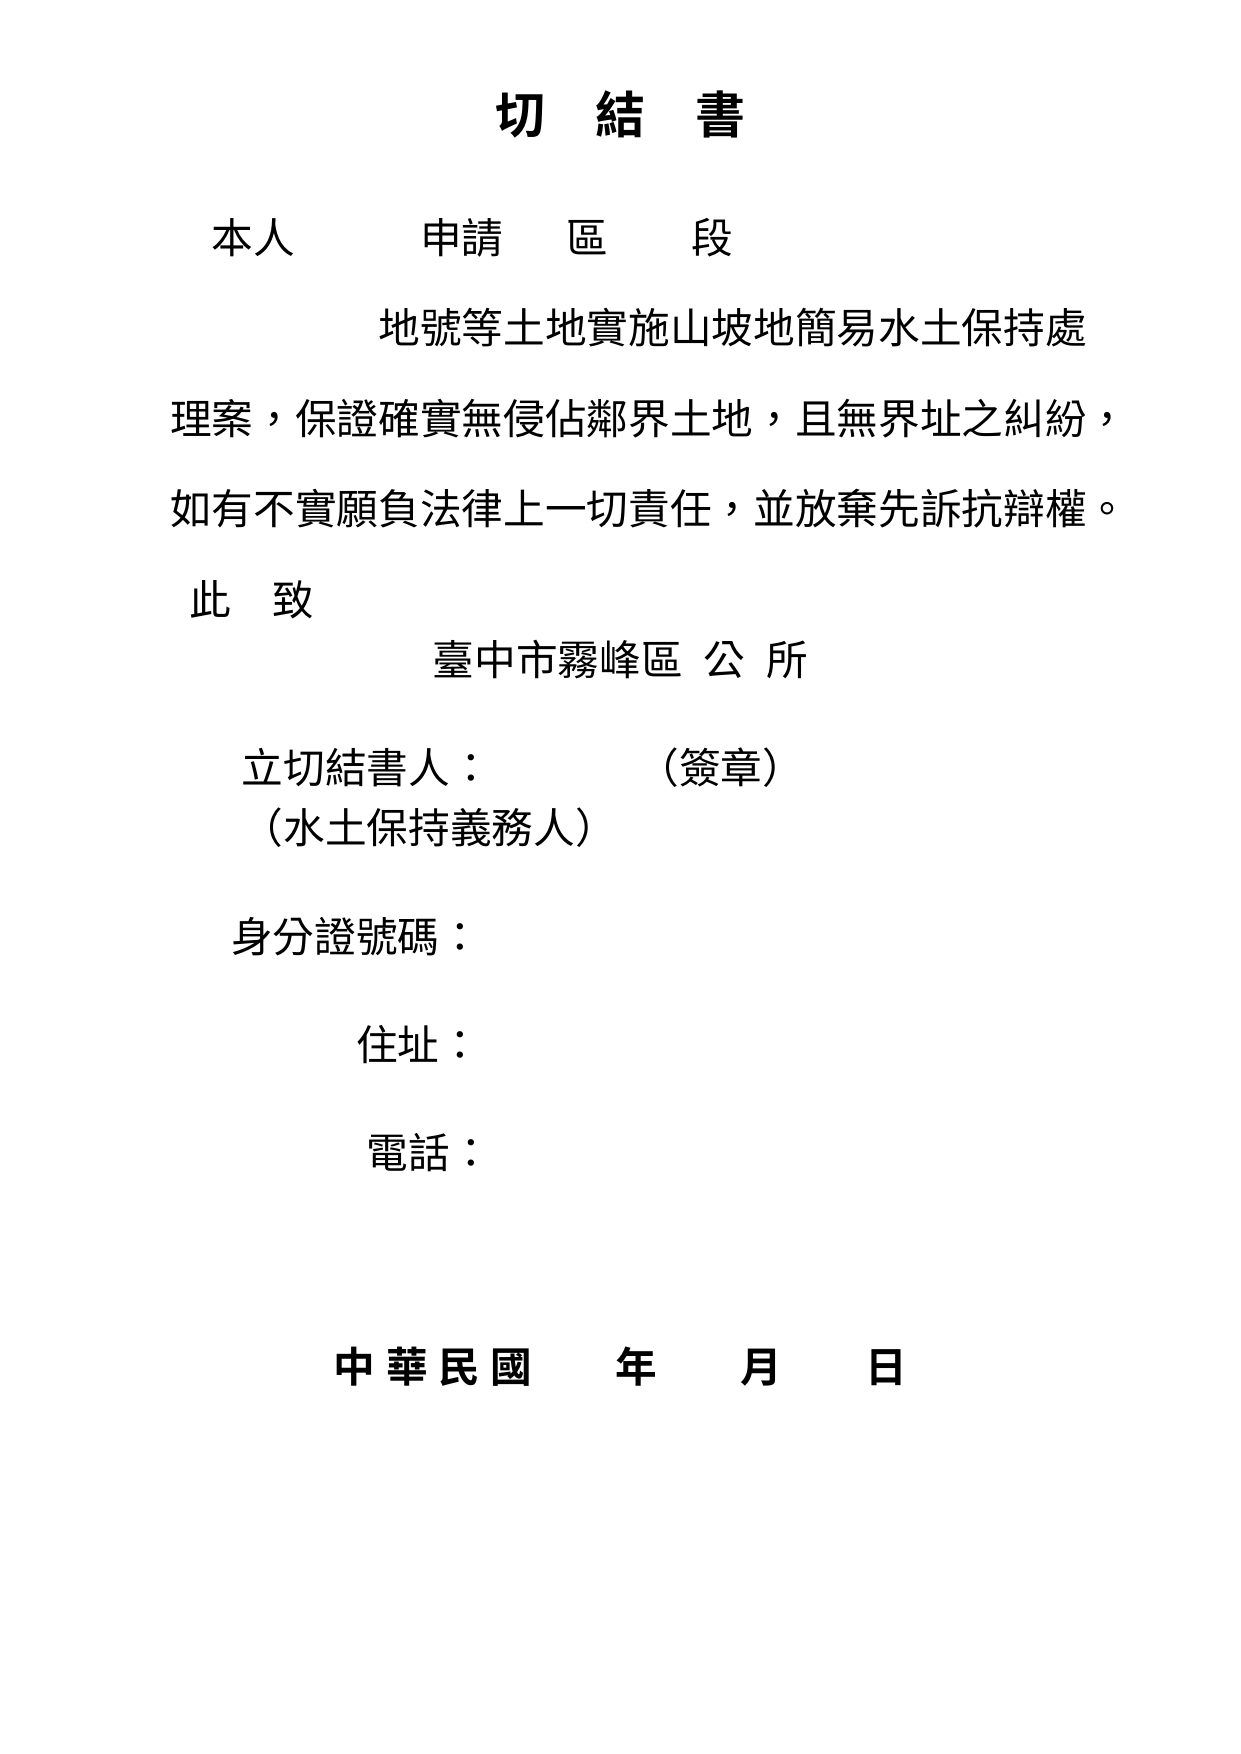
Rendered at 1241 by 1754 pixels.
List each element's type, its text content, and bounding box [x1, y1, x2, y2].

text （水土保持義務人） [148, 795, 1092, 856]
text 身分證號碼： [148, 904, 1092, 964]
text 立切結書人： （簽章） [148, 735, 1092, 795]
text 中 華 民 國 年 月 日 [148, 1334, 1092, 1394]
text 住址： [148, 1012, 1092, 1072]
text 電話： [148, 1120, 1092, 1180]
text 本人 申請 區 段 [170, 205, 1092, 265]
text 地號等土地實施山坡地簡易水土保持處理案，保證確實無侵佔鄰界土地，且無界址之糾紛，如有不實願負法律上一切責任，並放棄先訴抗辯權。 [170, 295, 1092, 536]
text 臺中市霧峰區 公 所 [148, 627, 1092, 687]
text 切 結 書 [148, 75, 1092, 147]
text 此 致 [148, 567, 1092, 627]
